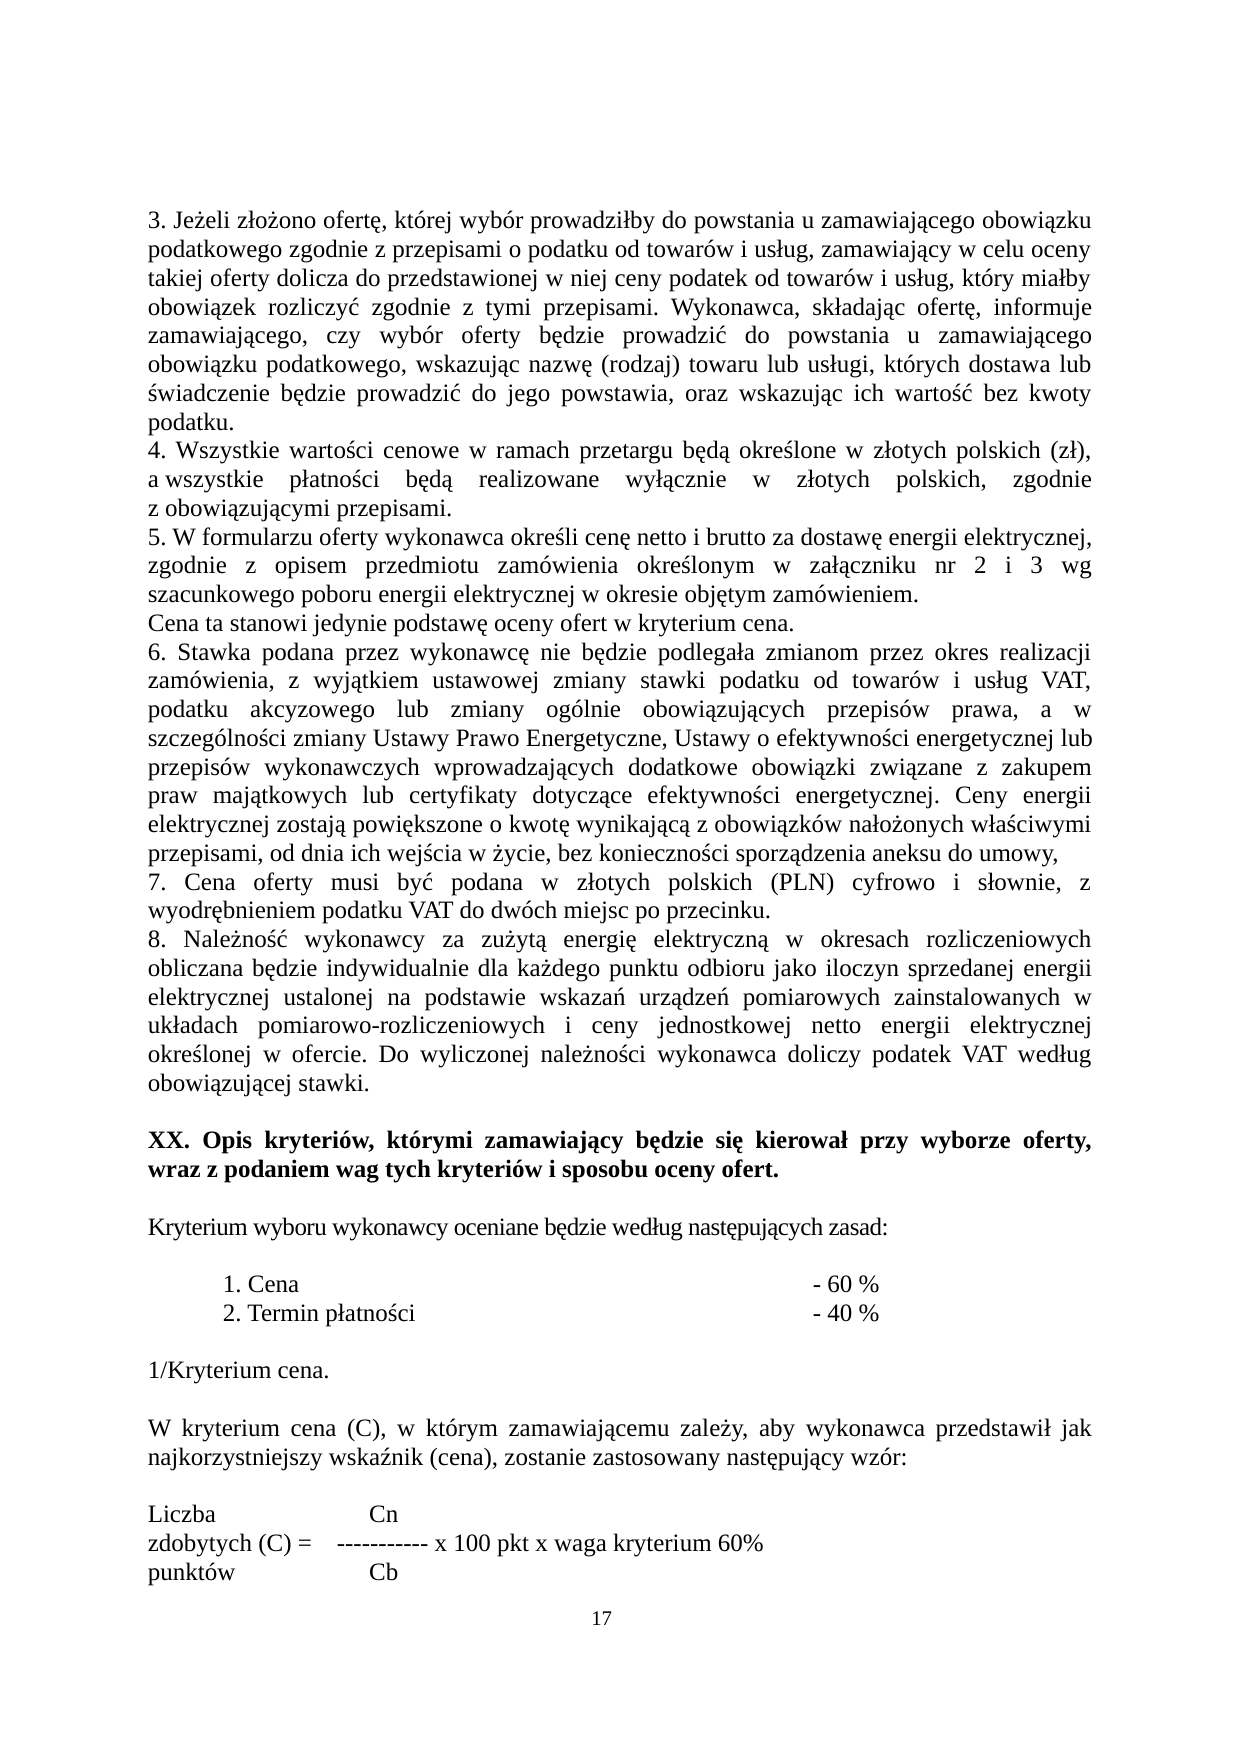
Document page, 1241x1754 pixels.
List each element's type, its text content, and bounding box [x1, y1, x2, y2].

text Kryterium wyboru wykonawcy oceniane będzie według następujących zasad: [148, 1212, 1093, 1241]
text Liczba Cn [148, 1499, 1093, 1528]
text 5. W formularzu oferty wykonawca określi cenę netto i brutto za dostawę energii elektrycznej, zgodnie z opisem przedmiotu zamówienia określonym w załączniku nr 2 i 3 wg szacunkowego poboru energii elektrycznej w okresie objętym zamówieniem. [148, 522, 1093, 608]
text 4. Wszystkie wartości cenowe w ramach przetargu będą określone w złotych polskich (zł), a wszystkie płatności będą realizowane wyłącznie w złotych polskich, zgodnie z obowiązującymi przepisami. [148, 436, 1093, 522]
text W kryterium cena (C), w którym zamawiającemu zależy, aby wykonawca przedstawił jak najkorzystniejszy wskaźnik (cena), zostanie zastosowany następujący wzór: [148, 1413, 1093, 1471]
text 7. Cena oferty musi być podana w złotych polskich (PLN) cyfrowo i słownie, z wyodrębnieniem podatku VAT do dwóch miejsc po przecinku. [148, 867, 1093, 924]
text 1/Kryterium cena. [148, 1356, 1093, 1384]
text XX. Opis kryteriów, którymi zamawiający będzie się kierował przy wyborze oferty, wraz z podaniem wag tych kryteriów i sposobu oceny ofert. [148, 1126, 1093, 1183]
text Cena ta stanowi jedynie podstawę oceny ofert w kryterium cena. [148, 608, 1093, 637]
text 3. Jeżeli złożono ofertę, której wybór prowadziłby do powstania u zamawiającego obowiązku podatkowego zgodnie z przepisami o podatku od towarów i usług, zamawiający w celu oceny takiej oferty dolicza do przedstawionej w niej ceny podatek od towarów i usług, który miałby obowiązek rozliczyć zgodnie z tymi przepisami. Wykonawca, składając ofertę, informuje zamawiającego, czy wybór oferty będzie prowadzić do powstania u zamawiającego obowiązku podatkowego, wskazując nazwę (rodzaj) towaru lub usługi, których dostawa lub świadczenie będzie prowadzić do jego powstawia, oraz wskazując ich wartość bez kwoty podatku. [148, 206, 1093, 436]
text punktów Cb [148, 1557, 1093, 1586]
text 1. Cena - 60 % [223, 1269, 1093, 1298]
text zdobytych (C) = ----------- x 100 pkt x waga kryterium 60% [148, 1528, 1093, 1557]
text 8. Należność wykonawcy za zużytą energię elektryczną w okresach rozliczeniowych obliczana będzie indywidualnie dla każdego punktu odbioru jako iloczyn sprzedanej energii elektrycznej ustalonej na podstawie wskazań urządzeń pomiarowych zainstalowanych w układach pomiarowo-rozliczeniowych i ceny jednostkowej netto energii elektrycznej określonej w ofercie. Do wyliczonej należności wykonawca doliczy podatek VAT według obowiązującej stawki. [148, 924, 1093, 1097]
text 6. Stawka podana przez wykonawcę nie będzie podlegała zmianom przez okres realizacji zamówienia, z wyjątkiem ustawowej zmiany stawki podatku od towarów i usług VAT, podatku akcyzowego lub zmiany ogólnie obowiązujących przepisów prawa, a w szczególności zmiany Ustawy Prawo Energetyczne, Ustawy o efektywności energetycznej lub przepisów wykonawczych wprowadzających dodatkowe obowiązki związane z zakupem praw majątkowych lub certyfikaty dotyczące efektywności energetycznej. Ceny energii elektrycznej zostają powiększone o kwotę wynikającą z obowiązków nałożonych właściwymi przepisami, od dnia ich wejścia w życie, bez konieczności sporządzenia aneksu do umowy, [148, 637, 1093, 867]
text 2. Termin płatności - 40 % [223, 1298, 1093, 1327]
